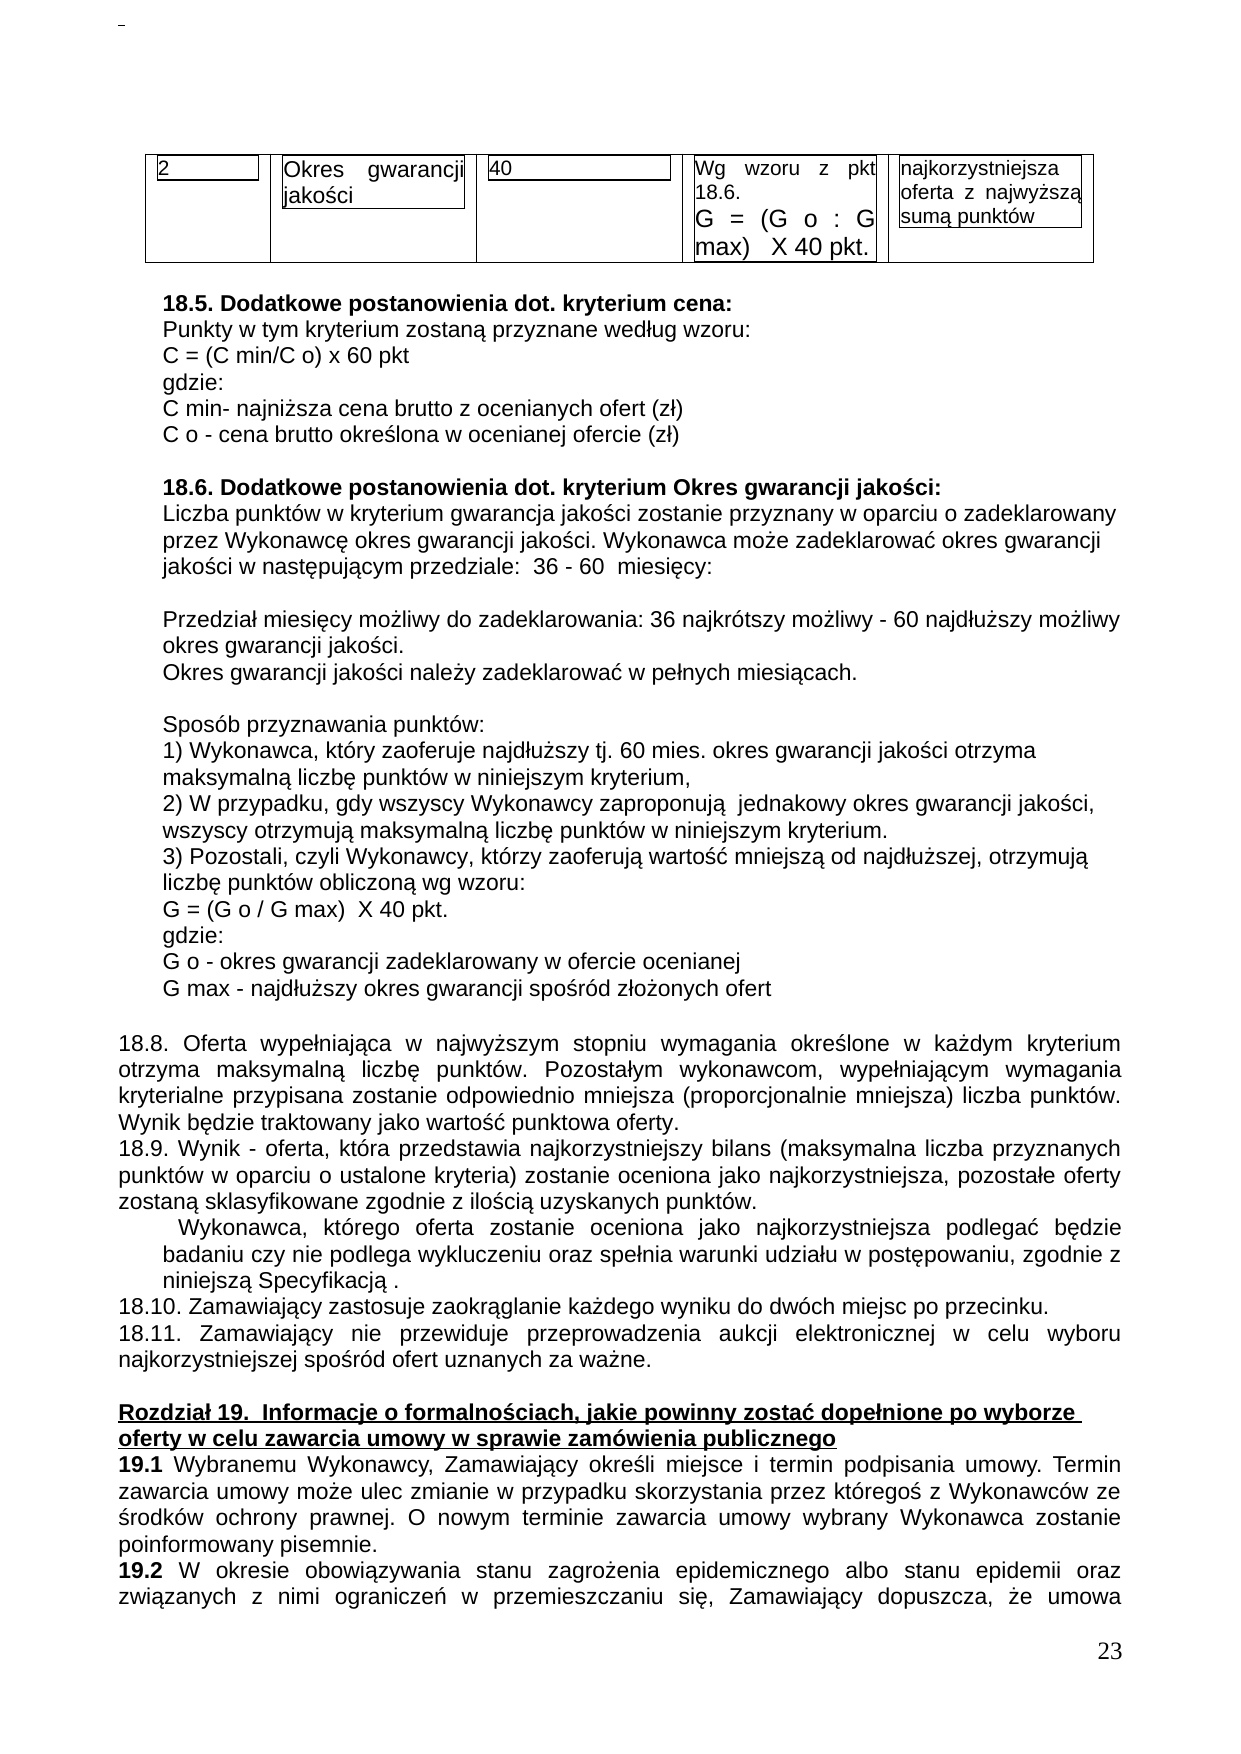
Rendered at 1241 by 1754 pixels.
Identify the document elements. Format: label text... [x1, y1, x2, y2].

text gdzie: G o - okres gwarancji zadeklarowany w ofercie ocenianej G max - najdłuższy okres gwarancji spośród złożonych ofert [162, 922, 1122, 1030]
text 18.6. Dodatkowe postanowienia dot. kryterium Okres gwarancji jakości: Liczba punktów w kryterium gwarancja jakości zostanie przyznany w oparciu o zadeklarowany przez Wykonawcę okres gwarancji jakości. Wykonawca może zadeklarować okres gwarancji jakości w następującym przedziale: 36 - 60 miesięcy: Przedział miesięcy możliwy do zadeklarowania: 36 najkrótszy możliwy - 60 najdłuższy możliwy okres gwarancji jakości. Okres gwarancji jakości należy zadeklarować w pełnych miesiącach. Sposób przyznawania punktów: 1) Wykonawca, który zaoferuje najdłuższy tj. 60 mies. okres gwarancji jakości otrzyma maksymalną liczbę punktów w niniejszym kryterium, 2) W przypadku, gdy wszyscy Wykonawcy zaproponują jednakowy okres gwarancji jakości, wszyscy otrzymują maksymalną liczbę punktów w niniejszym kryterium. 3) Pozostali, czyli Wykonawcy, którzy zaoferują wartość mniejszą od najdłuższej, otrzymują liczbę punktów obliczoną wg wzoru: G = (G o / G max) X 40 pkt. [162, 474, 1122, 922]
table_cell 2 [146, 155, 270, 262]
table_cell najkorzystniejsza oferta z najwyższą sumą punktów [889, 155, 1093, 262]
table_cell [877, 155, 888, 262]
text 18.11. Zamawiający nie przewiduje przeprowadzenia aukcji elektronicznej w celu wyboru najkorzystniejszej spośród ofert uznanych za ważne. [118, 1320, 1122, 1372]
text C o - cena brutto określona w ocenianej ofercie (zł) [162, 421, 1122, 448]
text 18.8. Oferta wypełniająca w najwyższym stopniu wymagania określone w każdym kryterium otrzyma maksymalną liczbę punktów. Pozostałym wykonawcom, wypełniającym wymagania kryterialne przypisana zostanie odpowiednio mniejsza (proporcjonalnie mniejsza) liczba punktów. Wynik będzie traktowany jako wartość punktowa oferty. [118, 1030, 1122, 1135]
table_cell Wg wzoru z pkt 18.6. G = (G o : G max) X 40 pkt. [695, 156, 876, 261]
text Wykonawca, którego oferta zostanie oceniona jako najkorzystniejsza podlegać będzie badaniu czy nie podlega wykluczeniu oraz spełnia warunki udziału w postępowaniu, zgodnie z niniejszą Specyfikacją . [162, 1214, 1122, 1293]
table_cell [683, 155, 694, 262]
text #684 [118, 263, 1122, 289]
text gdzie: [162, 368, 1122, 395]
text 18.10. Zamawiający zastosuje zaokrąglanie każdego wyniku do dwóch miejsc po przecinku. [118, 1293, 1122, 1320]
text 19.1 Wybranemu Wykonawcy, Zamawiający określi miejsce i termin podpisania umowy. Termin zawarcia umowy może ulec zmianie w przypadku skorzystania przez któregoś z Wykonawców ze środków ochrony prawnej. O nowym terminie zawarcia umowy wybrany Wykonawca zostanie poinformowany pisemnie. [118, 1451, 1122, 1557]
table_cell Okres gwarancji jakości [271, 155, 476, 262]
text 18.9. Wynik - oferta, która przedstawia najkorzystniejszy bilans (maksymalna liczba przyznanych punktów w oparciu o ustalone kryteria) zostanie oceniona jako najkorzystniejsza, pozostałe oferty zostaną sklasyfikowane zgodnie z ilością uzyskanych punktów. [118, 1135, 1122, 1214]
text C min- najniższa cena brutto z ocenianych ofert (zł) [162, 395, 1122, 421]
text Rozdział 19. Informacje o formalnościach, jakie powinny zostać dopełnione po wyborze oferty w celu zawarcia umowy w sprawie zamówienia publicznego [118, 1399, 1122, 1451]
text Punkty w tym kryterium zostaną przyznane według wzoru: [162, 316, 1122, 342]
text 19.2 W okresie obowiązywania stanu zagrożenia epidemicznego albo stanu epidemii oraz związanych z nimi ograniczeń w przemieszczaniu się, Zamawiający dopuszcza, że umowa [118, 1557, 1122, 1609]
text C = (C min/C o) x 60 pkt [162, 342, 1122, 368]
table_cell 40 [477, 155, 682, 262]
text 18.5. Dodatkowe postanowienia dot. kryterium cena: [162, 289, 1122, 316]
